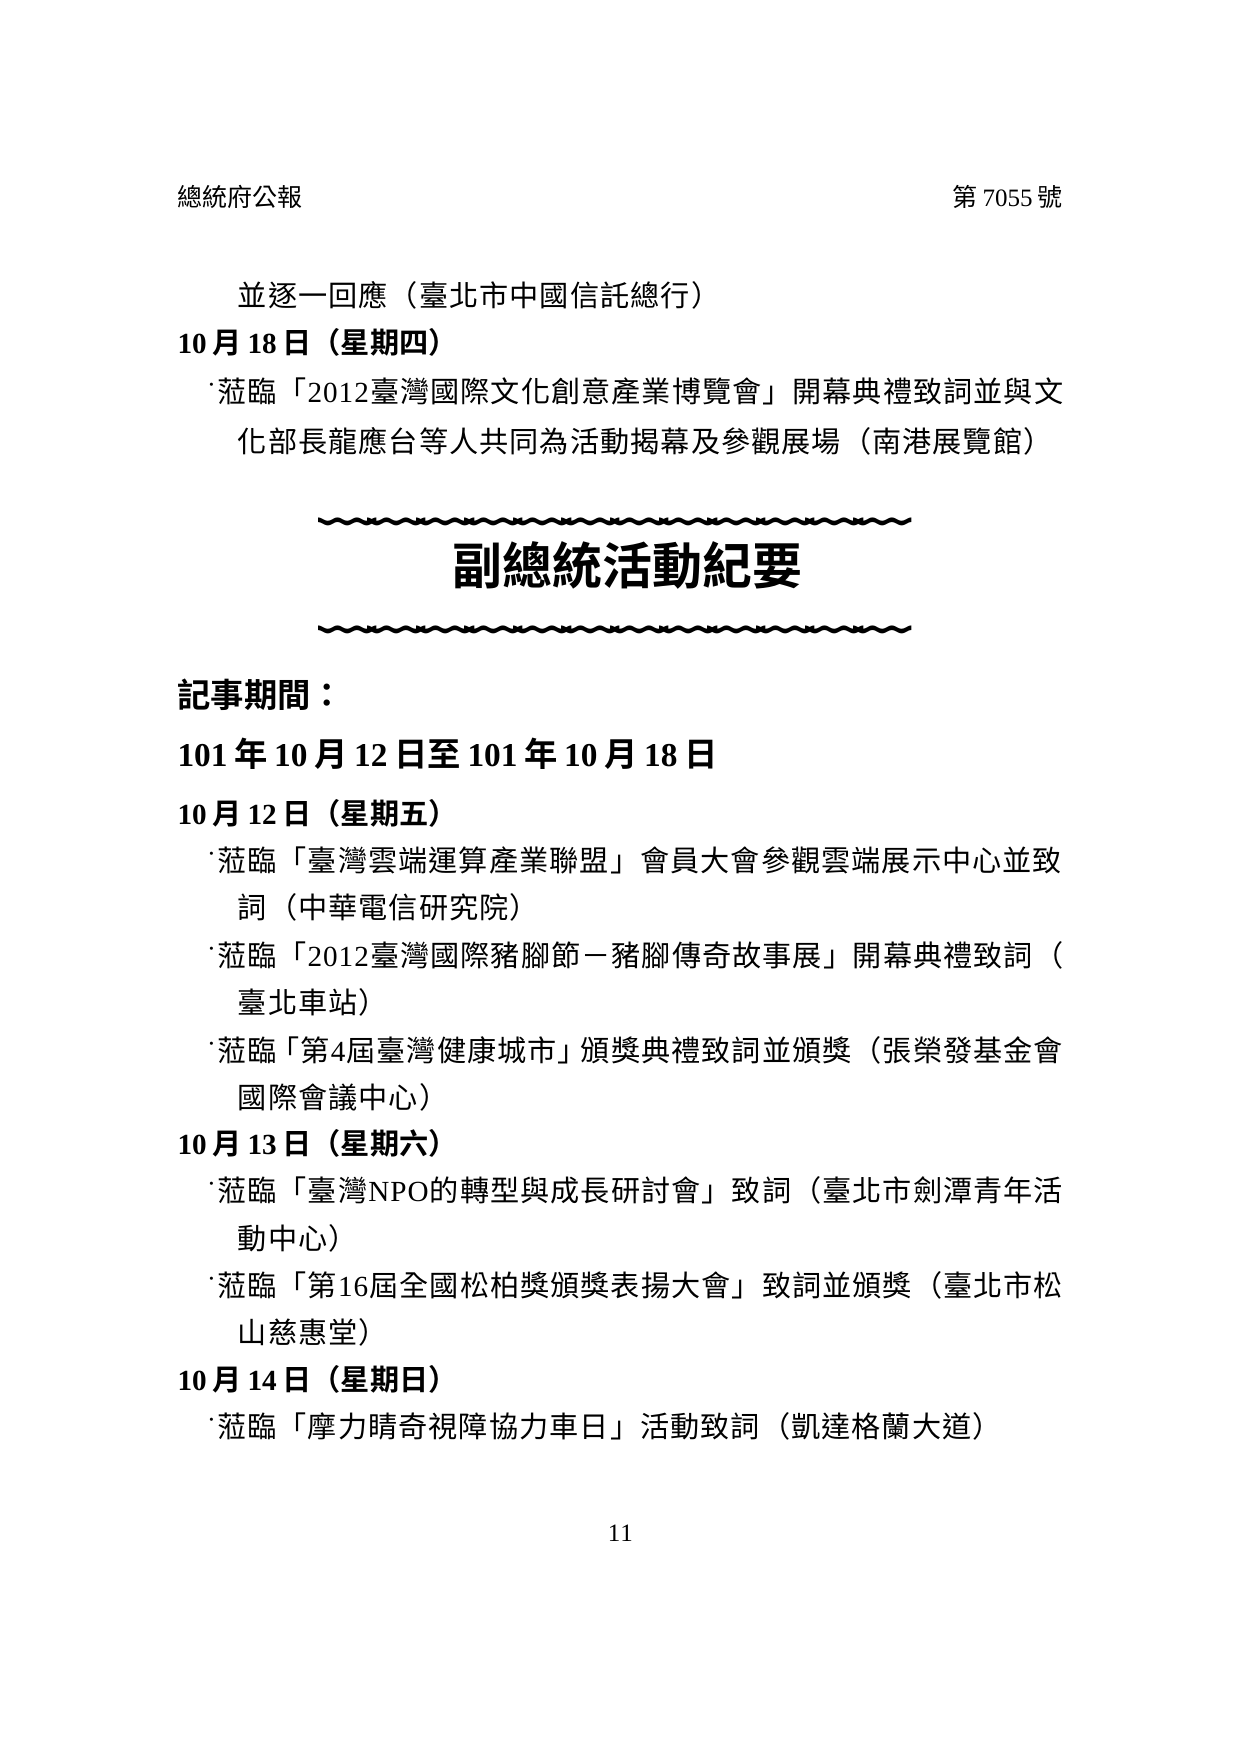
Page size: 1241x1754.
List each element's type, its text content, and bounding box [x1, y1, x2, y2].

text ˙蒞臨「2012臺灣國際文化創意產業博覽會」開幕典禮致詞並與文化部長龍應台等人共同為活動揭幕及參觀展場（南港展覽館） [206, 363, 1063, 463]
text ﹏﹏﹏﹏﹏﹏﹏﹏﹏﹏﹏﹏ [177, 500, 1063, 525]
text ˙蒞臨「臺灣NPO的轉型與成長研討會」致詞（臺北市劍潭青年活動中心） [206, 1164, 1063, 1258]
text ﹏﹏﹏﹏﹏﹏﹏﹏﹏﹏﹏﹏ [177, 608, 1063, 633]
text 10月14日（星期日） [177, 1353, 1063, 1399]
text 10月12日（星期五） [177, 788, 1063, 833]
text 10月13日（星期六） [177, 1118, 1063, 1164]
text ˙蒞臨「2012臺灣國際豬腳節－豬腳傳奇故事展」開幕典禮致詞（臺北車站） [206, 928, 1063, 1023]
text ˙蒞臨「摩力睛奇視障協力車日」活動致詞（凱達格蘭大道） [206, 1399, 1063, 1447]
text ˙蒞臨「臺灣雲端運算產業聯盟」會員大會參觀雲端展示中心並致詞（中華電信研究院） [206, 833, 1063, 928]
text ˙蒞臨「第16屆全國松柏獎頒獎表揚大會」致詞並頒獎（臺北市松山慈惠堂） [206, 1258, 1063, 1353]
text 並逐一回應（臺北市中國信託總行） [206, 266, 1063, 317]
text 記事期間： [177, 671, 1063, 717]
text 101年10月12日至101年10月18日 [177, 729, 1063, 775]
text 副總統活動紀要 [192, 538, 1063, 596]
text ˙蒞臨「第4屆臺灣健康城市」頒獎典禮致詞並頒獎（張榮發基金會國際會議中心） [206, 1023, 1063, 1118]
text 10月18日（星期四） [177, 317, 1063, 363]
